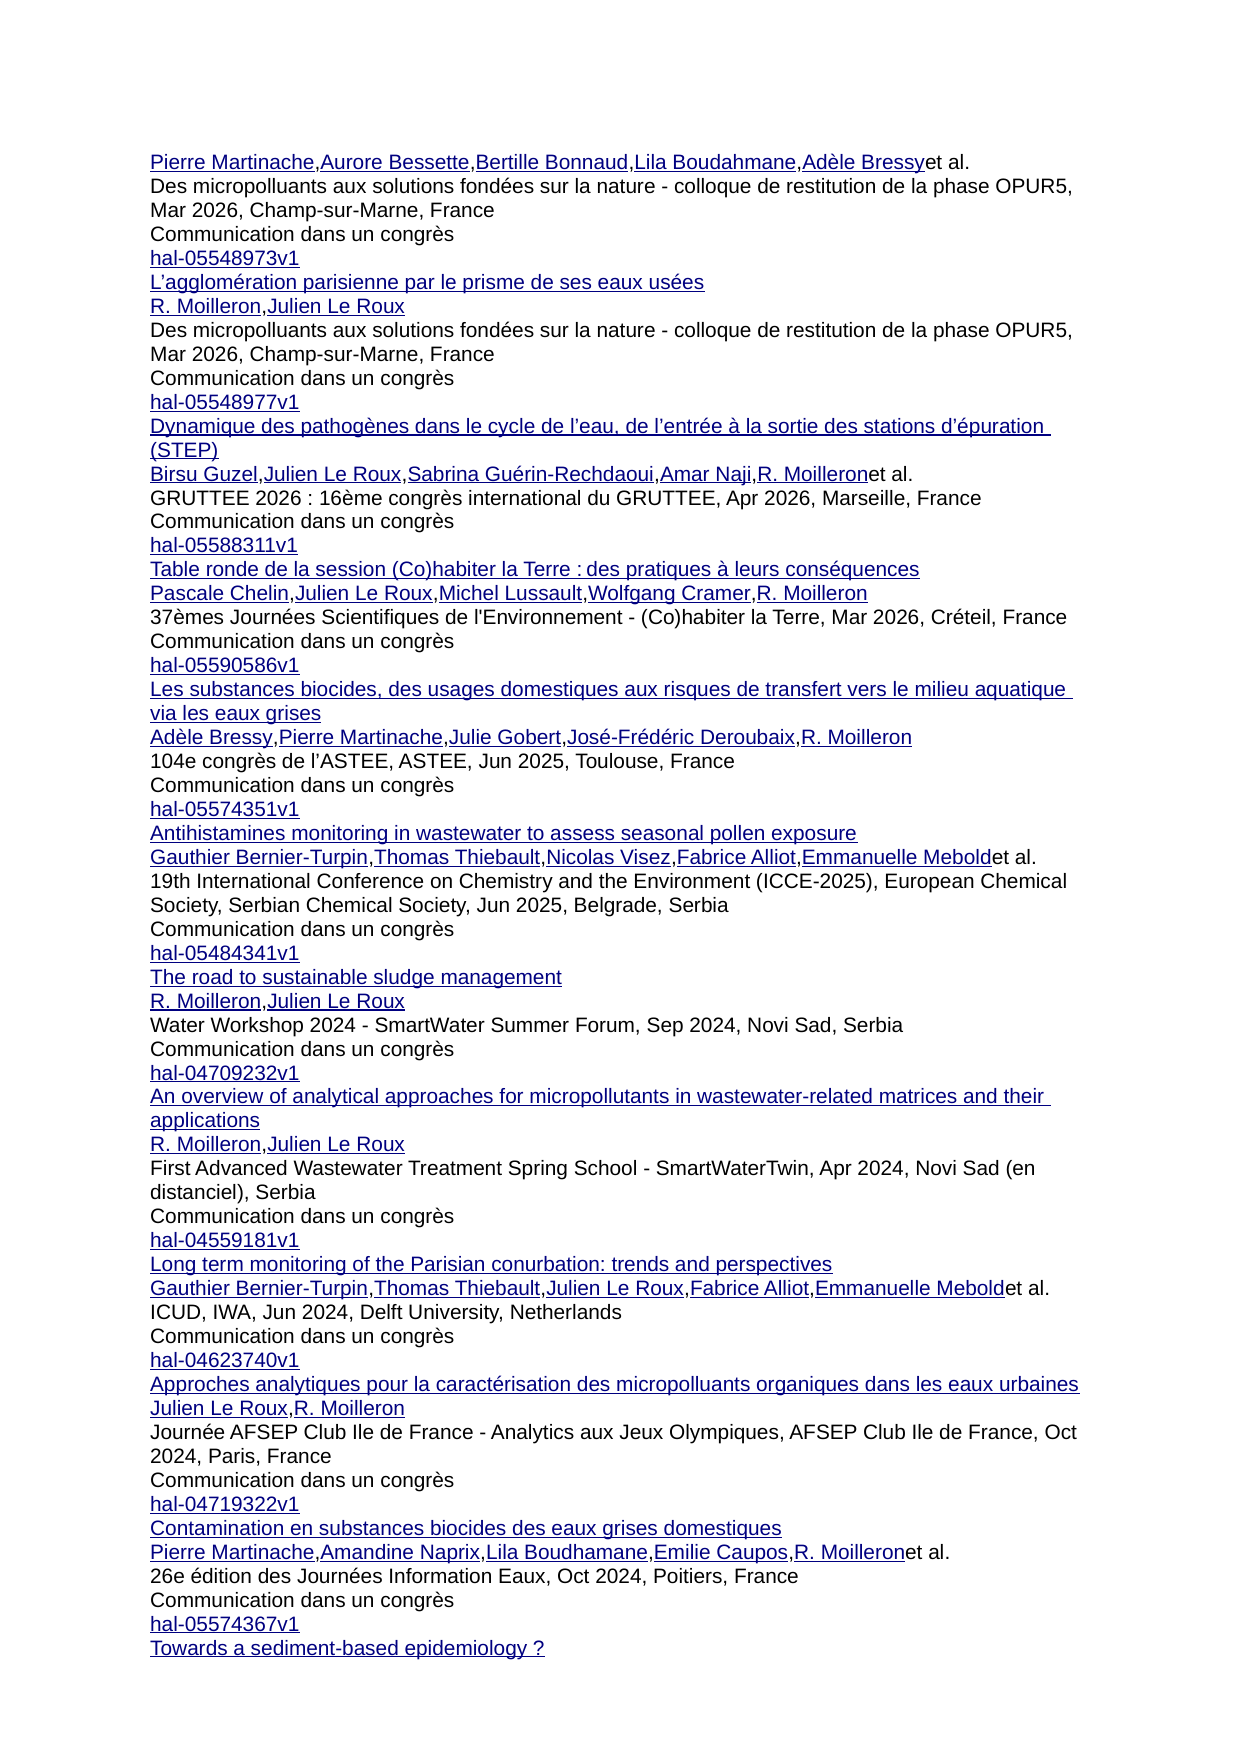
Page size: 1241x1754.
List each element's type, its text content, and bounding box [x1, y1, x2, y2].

table_cell Approches analytiques pour la caractérisation des micropolluants organiques dans les eaux urbaines Julien Le Roux,R. Moilleron Journée AFSEP Club Ile de France - Analytics aux Jeux Olympiques, AFSEP Club Ile de France, Oct 2024, Paris, France Communication dans un congrès hal-04719322v1 [150, 1372, 1090, 1516]
table_header Pierre Martinache,Aurore Bessette,Bertille Bonnaud,Lila Boudahmane,Adèle Bressyet al. Des micropolluants aux solutions fondées sur la nature - colloque de restitution de la phase OPUR5, Mar 2026, Champ-sur-Marne, France Communication dans un congrès hal-05548973v1 [150, 150, 1090, 270]
table_cell Contamination en substances biocides des eaux grises domestiques Pierre Martinache,Amandine Naprix,Lila Boudhamane,Emilie Caupos,R. Moilleronet al. 26e édition des Journées Information Eaux, Oct 2024, Poitiers, France Communication dans un congrès hal-05574367v1 [150, 1516, 1090, 1635]
table_cell L’agglomération parisienne par le prisme de ses eaux usées R. Moilleron,Julien Le Roux Des micropolluants aux solutions fondées sur la nature - colloque de restitution de la phase OPUR5, Mar 2026, Champ-sur-Marne, France Communication dans un congrès hal-05548977v1 [150, 270, 1090, 413]
table_cell Table ronde de la session (Co)habiter la Terre : des pratiques à leurs conséquences Pascale Chelin,Julien Le Roux,Michel Lussault,Wolfgang Cramer,R. Moilleron 37èmes Journées Scientifiques de l'Environnement - (Co)habiter la Terre, Mar 2026, Créteil, France Communication dans un congrès hal-05590586v1 [150, 557, 1090, 677]
table_cell Towards a sediment-based epidemiology ? [150, 1635, 1090, 1659]
table_cell Antihistamines monitoring in wastewater to assess seasonal pollen exposure Gauthier Bernier-Turpin,Thomas Thiebault,Nicolas Visez,Fabrice Alliot,Emmanuelle Meboldet al. 19th International Conference on Chemistry and the Environment (ICCE-2025), European Chemical Society, Serbian Chemical Society, Jun 2025, Belgrade, Serbia Communication dans un congrès hal-05484341v1 [150, 821, 1090, 964]
table_cell Dynamique des pathogènes dans le cycle de l’eau, de l’entrée à la sortie des stations d’épuration (STEP) Birsu Guzel,Julien Le Roux,Sabrina Guérin-Rechdaoui,Amar Naji,R. Moilleronet al. GRUTTEE 2026 : 16ème congrès international du GRUTTEE, Apr 2026, Marseille, France Communication dans un congrès hal-05588311v1 [150, 414, 1090, 557]
table_cell Les substances biocides, des usages domestiques aux risques de transfert vers le milieu aquatique via les eaux grises Adèle Bressy,Pierre Martinache,Julie Gobert,José-Frédéric Deroubaix,R. Moilleron 104e congrès de l’ASTEE, ASTEE, Jun 2025, Toulouse, France Communication dans un congrès hal-05574351v1 [150, 677, 1090, 821]
table_cell Long term monitoring of the Parisian conurbation: trends and perspectives Gauthier Bernier-Turpin,Thomas Thiebault,Julien Le Roux,Fabrice Alliot,Emmanuelle Meboldet al. ICUD, IWA, Jun 2024, Delft University, Netherlands Communication dans un congrès hal-04623740v1 [150, 1252, 1090, 1372]
table_cell The road to sustainable sludge management R. Moilleron,Julien Le Roux Water Workshop 2024 - SmartWater Summer Forum, Sep 2024, Novi Sad, Serbia Communication dans un congrès hal-04709232v1 [150, 965, 1090, 1084]
table_cell An overview of analytical approaches for micropollutants in wastewater-related matrices and their applications R. Moilleron,Julien Le Roux First Advanced Wastewater Treatment Spring School - SmartWaterTwin, Apr 2024, Novi Sad (en distanciel), Serbia Communication dans un congrès hal-04559181v1 [150, 1084, 1090, 1252]
